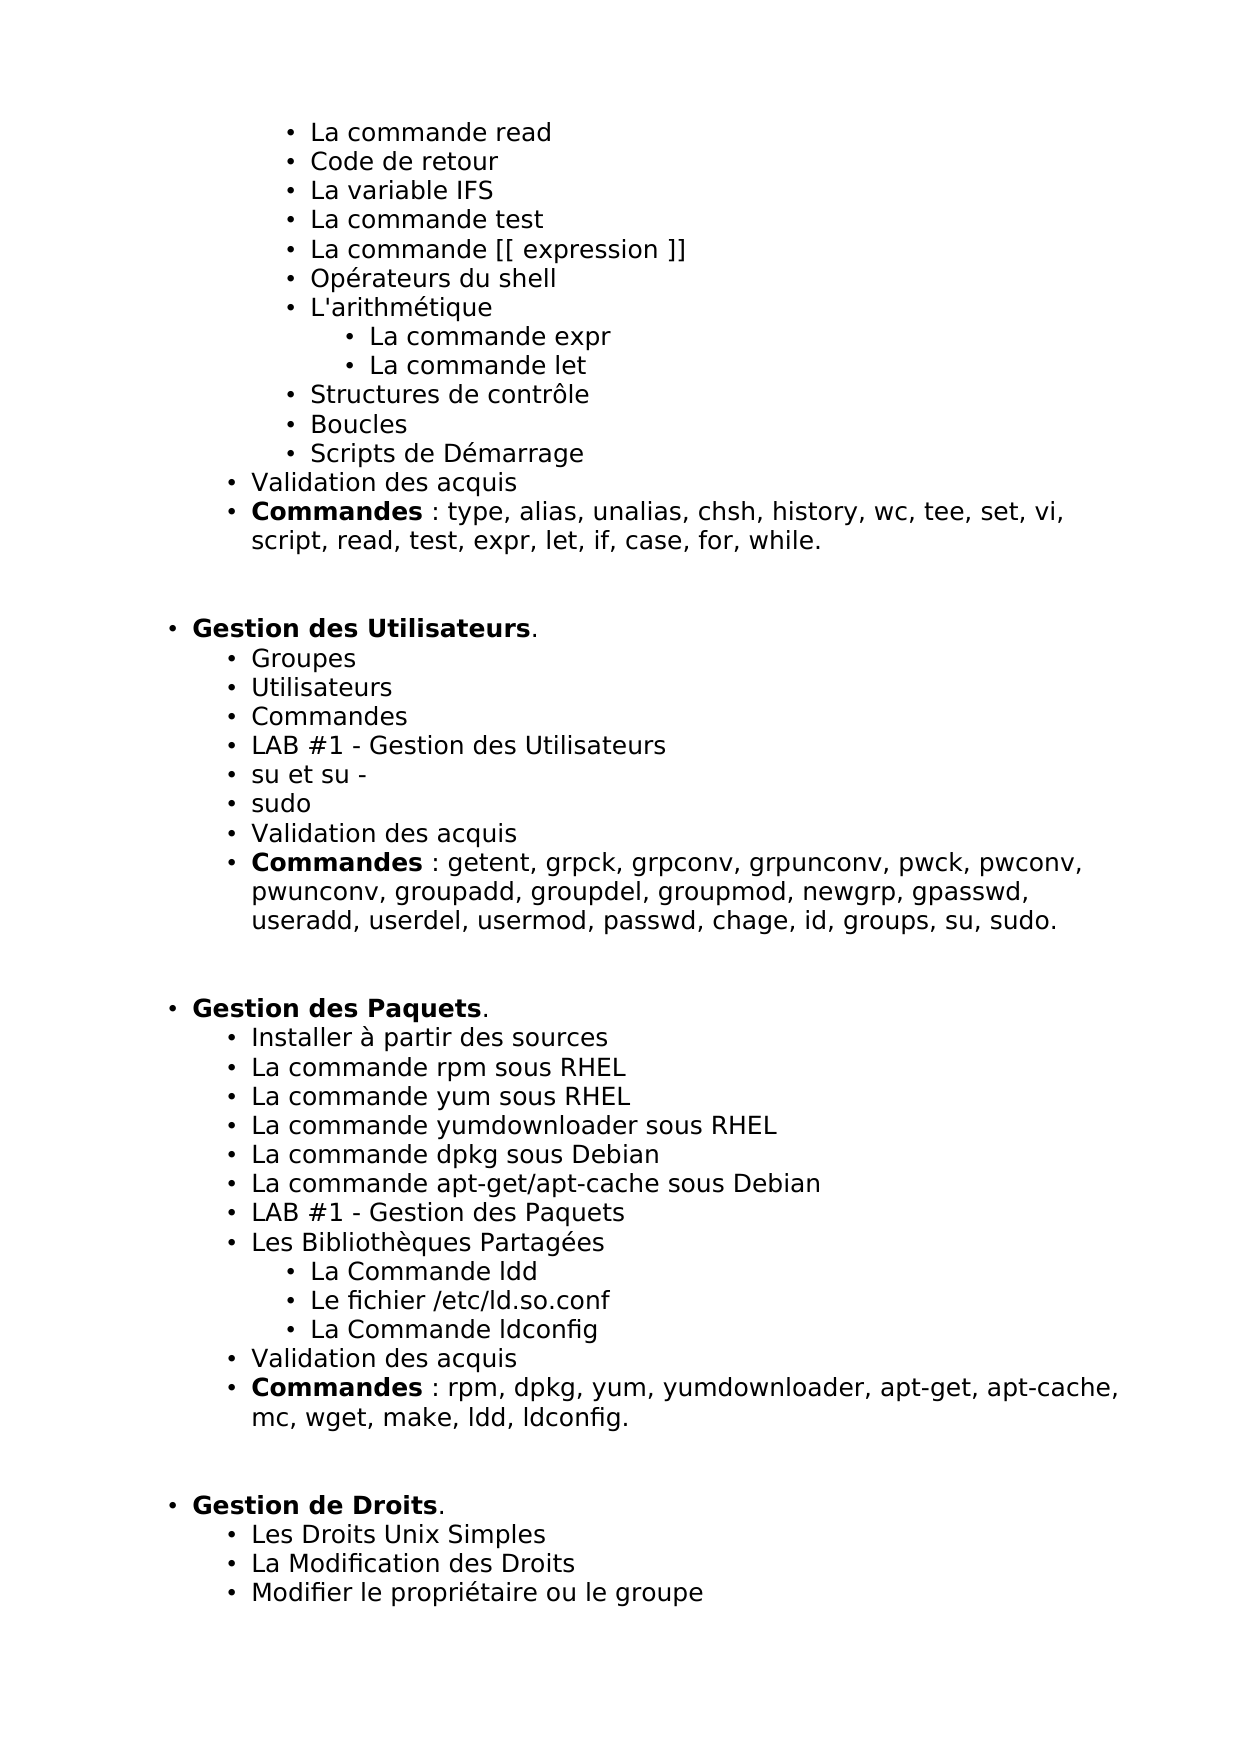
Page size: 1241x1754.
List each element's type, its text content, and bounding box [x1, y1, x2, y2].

list Commandes [236, 702, 1122, 731]
list Structures de contrôle [295, 381, 1122, 410]
list La commande expr [354, 322, 1122, 351]
list LAB #1 - Gestion des Paquets [236, 1198, 1122, 1228]
list Commandes : type, alias, unalias, chsh, history, wc, tee, set, vi, script, read, test, expr, let, if, case, for, while. [236, 497, 1122, 556]
list Validation des acquis [236, 819, 1122, 848]
list Le fichier /etc/ld.so.conf [295, 1286, 1122, 1315]
list Commandes : getent, grpck, grpconv, grpunconv, pwck, pwconv, pwunconv, groupadd, groupdel, groupmod, newgrp, gpasswd, useradd, userdel, usermod, passwd, chage, id, groups, su, sudo. [236, 848, 1122, 935]
list Groupes [236, 644, 1122, 673]
list Utilisateurs [236, 673, 1122, 702]
list La commande apt-get/apt-cache sous Debian [236, 1169, 1122, 1198]
list La commande rpm sous RHEL [236, 1053, 1122, 1082]
list La Modification des Droits [236, 1549, 1122, 1578]
list La Commande ldconfig [295, 1315, 1122, 1344]
list Les Bibliothèques Partagées [236, 1228, 1122, 1257]
list La commande let [354, 351, 1122, 381]
list sudo [236, 789, 1122, 819]
list Opérateurs du shell [295, 264, 1122, 293]
list Modifier le propriétaire ou le groupe [236, 1578, 1122, 1607]
list La commande [[ expression ]] [295, 235, 1122, 264]
list Scripts de Démarrage [295, 439, 1122, 468]
list Installer à partir des sources [236, 1023, 1122, 1053]
list La commande read [295, 118, 1122, 147]
list su et su - [236, 760, 1122, 789]
list La commande dpkg sous Debian [236, 1140, 1122, 1169]
list Validation des acquis [236, 468, 1122, 497]
list La commande yumdownloader sous RHEL [236, 1111, 1122, 1140]
list Commandes : rpm, dpkg, yum, yumdownloader, apt-get, apt-cache, mc, wget, make, ldd, ldconfig. [236, 1373, 1122, 1432]
list LAB #1 - Gestion des Utilisateurs [236, 731, 1122, 760]
list Les Droits Unix Simples [236, 1520, 1122, 1549]
list Gestion de Droits. [177, 1491, 1122, 1520]
list Code de retour [295, 147, 1122, 176]
list Validation des acquis [236, 1344, 1122, 1373]
list L'arithmétique [295, 293, 1122, 322]
list La commande yum sous RHEL [236, 1082, 1122, 1111]
list Gestion des Utilisateurs. [177, 614, 1122, 644]
list La Commande ldd [295, 1257, 1122, 1286]
list La variable IFS [295, 176, 1122, 206]
list La commande test [295, 206, 1122, 235]
list Boucles [295, 410, 1122, 439]
list Gestion des Paquets. [177, 994, 1122, 1023]
